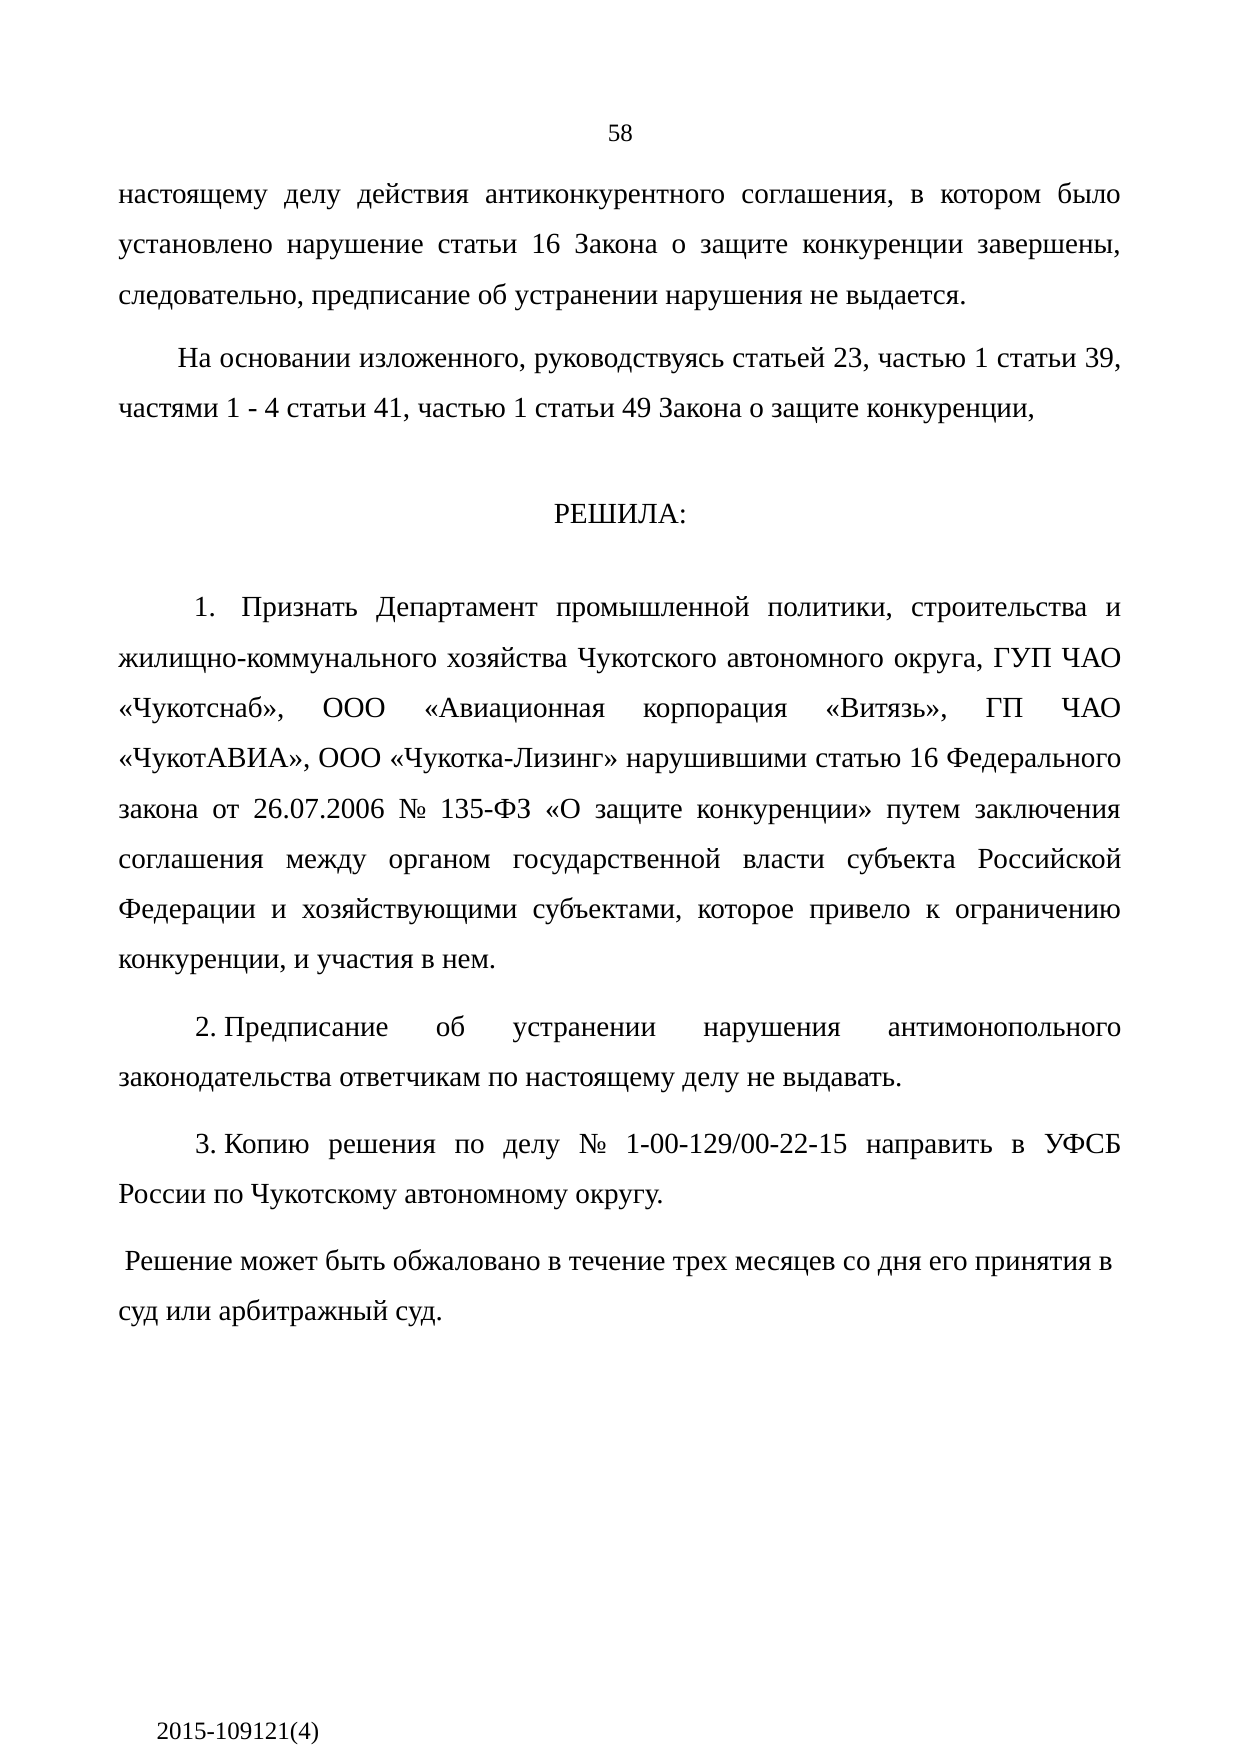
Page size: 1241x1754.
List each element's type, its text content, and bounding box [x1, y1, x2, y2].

text 3. Копию решения по делу № 1-00-129/00-22-15 направить в УФСБ России по Чукотскому автономному округу. [118, 1126, 1122, 1210]
text 2. Предписание об устранении нарушения антимонопольного законодательства ответчикам по настоящему делу не выдавать. [118, 1009, 1122, 1092]
text На основании изложенного, руководствуясь статьей 23, частью 1 статьи 39, частями 1 - 4 статьи 41, частью 1 статьи 49 Закона о защите конкуренции, [118, 340, 1122, 424]
text настоящему делу действия антиконкурентного соглашения, в котором было установлено нарушение статьи 16 Закона о защите конкуренции завершены, следовательно, предписание об устранении нарушения не выдается. [118, 176, 1122, 311]
text 1. Признать Департамент промышленной политики, строительства и жилищно-коммунального хозяйства Чукотского автономного округа, ГУП ЧАО «Чукотснаб», ООО «Авиационная корпорация «Витязь», ГП ЧАО «ЧукотАВИА», ООО «Чукотка-Лизинг» нарушившими статью 16 Федерального закона от 26.07.2006 № 135-ФЗ «О защите конкуренции» путем заключения соглашения между органом государственной власти субъекта Российской Федерации и хозяйствующими субъектами, которое привело к ограничению конкуренции, и участия в нем. [118, 589, 1122, 975]
text Решение может быть обжаловано в течение трех месяцев со дня его принятия в суд или арбитражный суд. [118, 1243, 1122, 1327]
text РЕШИЛА: [118, 496, 1122, 529]
